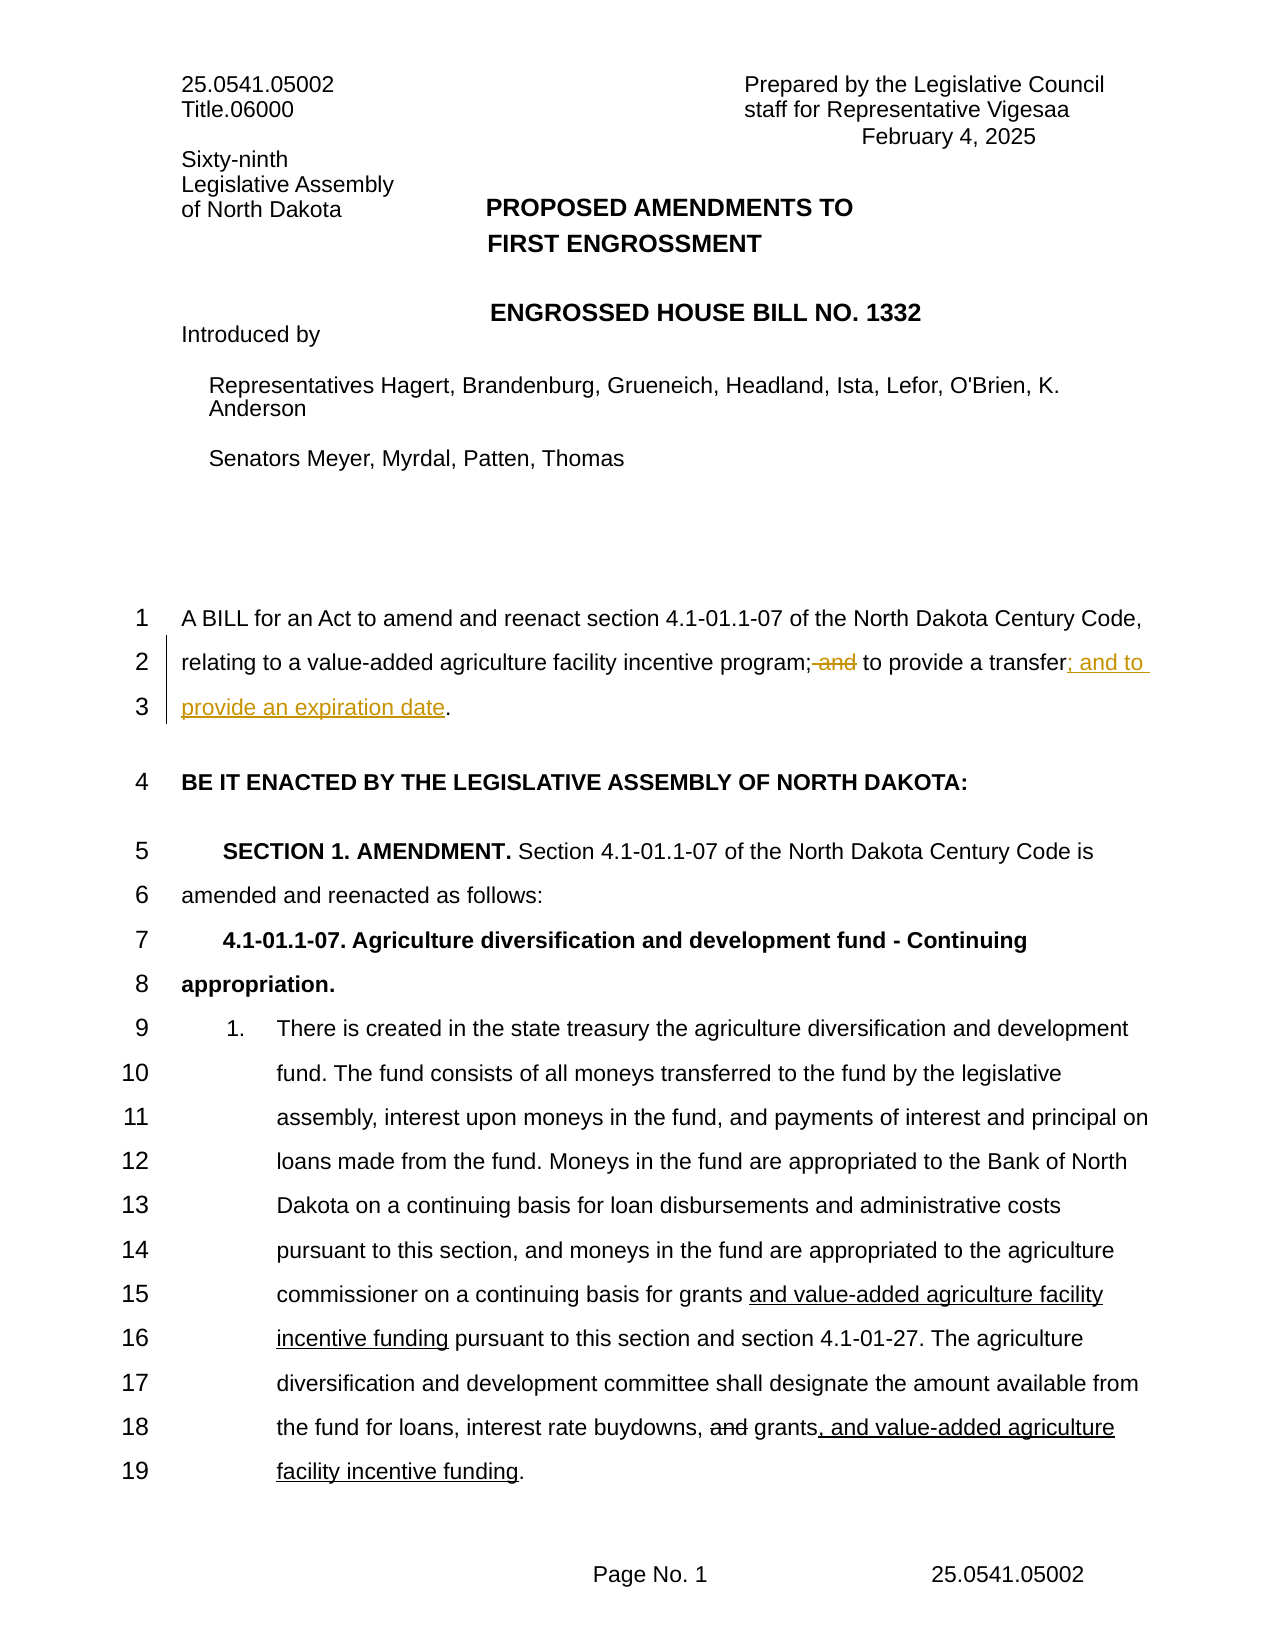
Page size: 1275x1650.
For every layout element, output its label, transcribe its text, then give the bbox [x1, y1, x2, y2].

table_header Prepared by the Legislative Council staff for Representative Vigesaa [744, 73, 1153, 123]
subtitle 4.1‑01.1‑07. Agriculture diversification and development fund ‑ Continuing appropriation. [181, 913, 1154, 1001]
table_header . Title. [181, 73, 744, 123]
table_cell February 4, 2025 [744, 123, 1153, 173]
table_cell [181, 123, 744, 173]
title BILL NO. [490, 297, 921, 326]
text Representatives Hagert, Brandenburg, Grueneich, Headland, Ista, Lefor, O'Brien, K. Anderson [208, 375, 1154, 421]
text Legislative Assembly [181, 173, 1154, 198]
title PROPOSED AMENDMENTS TO [486, 192, 872, 221]
text Introduced by [181, 323, 1154, 348]
text Senators Meyer, Myrdal, Patten, Thomas [208, 448, 1154, 471]
text 1. There is created in the state treasury the agriculture diversification and development fund. The fund consists of all moneys transferred to the fund by the legislative assembly, interest upon moneys in the fund, and payments of interest and principal on loans made from the fund. Moneys in the fund are appropriated to the Bank of North Dakota on a continuing basis for loan disbursements and administrative costs pursuant to this section, and moneys in the fund are appropriated to the agriculture commissioner on a continuing basis for grants and value-added agriculture facility incentive funding pursuant to this section and section 4.1‑01‑27. The agriculture diversification and development committee shall designate the amount available from the fund for loans, interest rate buydowns, and grants, and value-added agriculture facility incentive funding. [181, 1001, 1154, 1488]
text BE IT ENACTED BY THE LEGISLATIVE ASSEMBLY OF NORTH DAKOTA: [181, 755, 1154, 799]
text SECTION 1. AMENDMENT. Section 4.1‑01.1‑07 of the North Dakota Century Code is amended and reenacted as follows: [181, 824, 1154, 913]
title A BILL for an Act to amend and reenact section 4.1‑01.1‑07 of the North Dakota Century Code, relating to a value-added agriculture facility incentive program; to provide a transfer; and to provide an expiration date. [181, 591, 1154, 724]
text of North Dakota [181, 198, 1154, 223]
